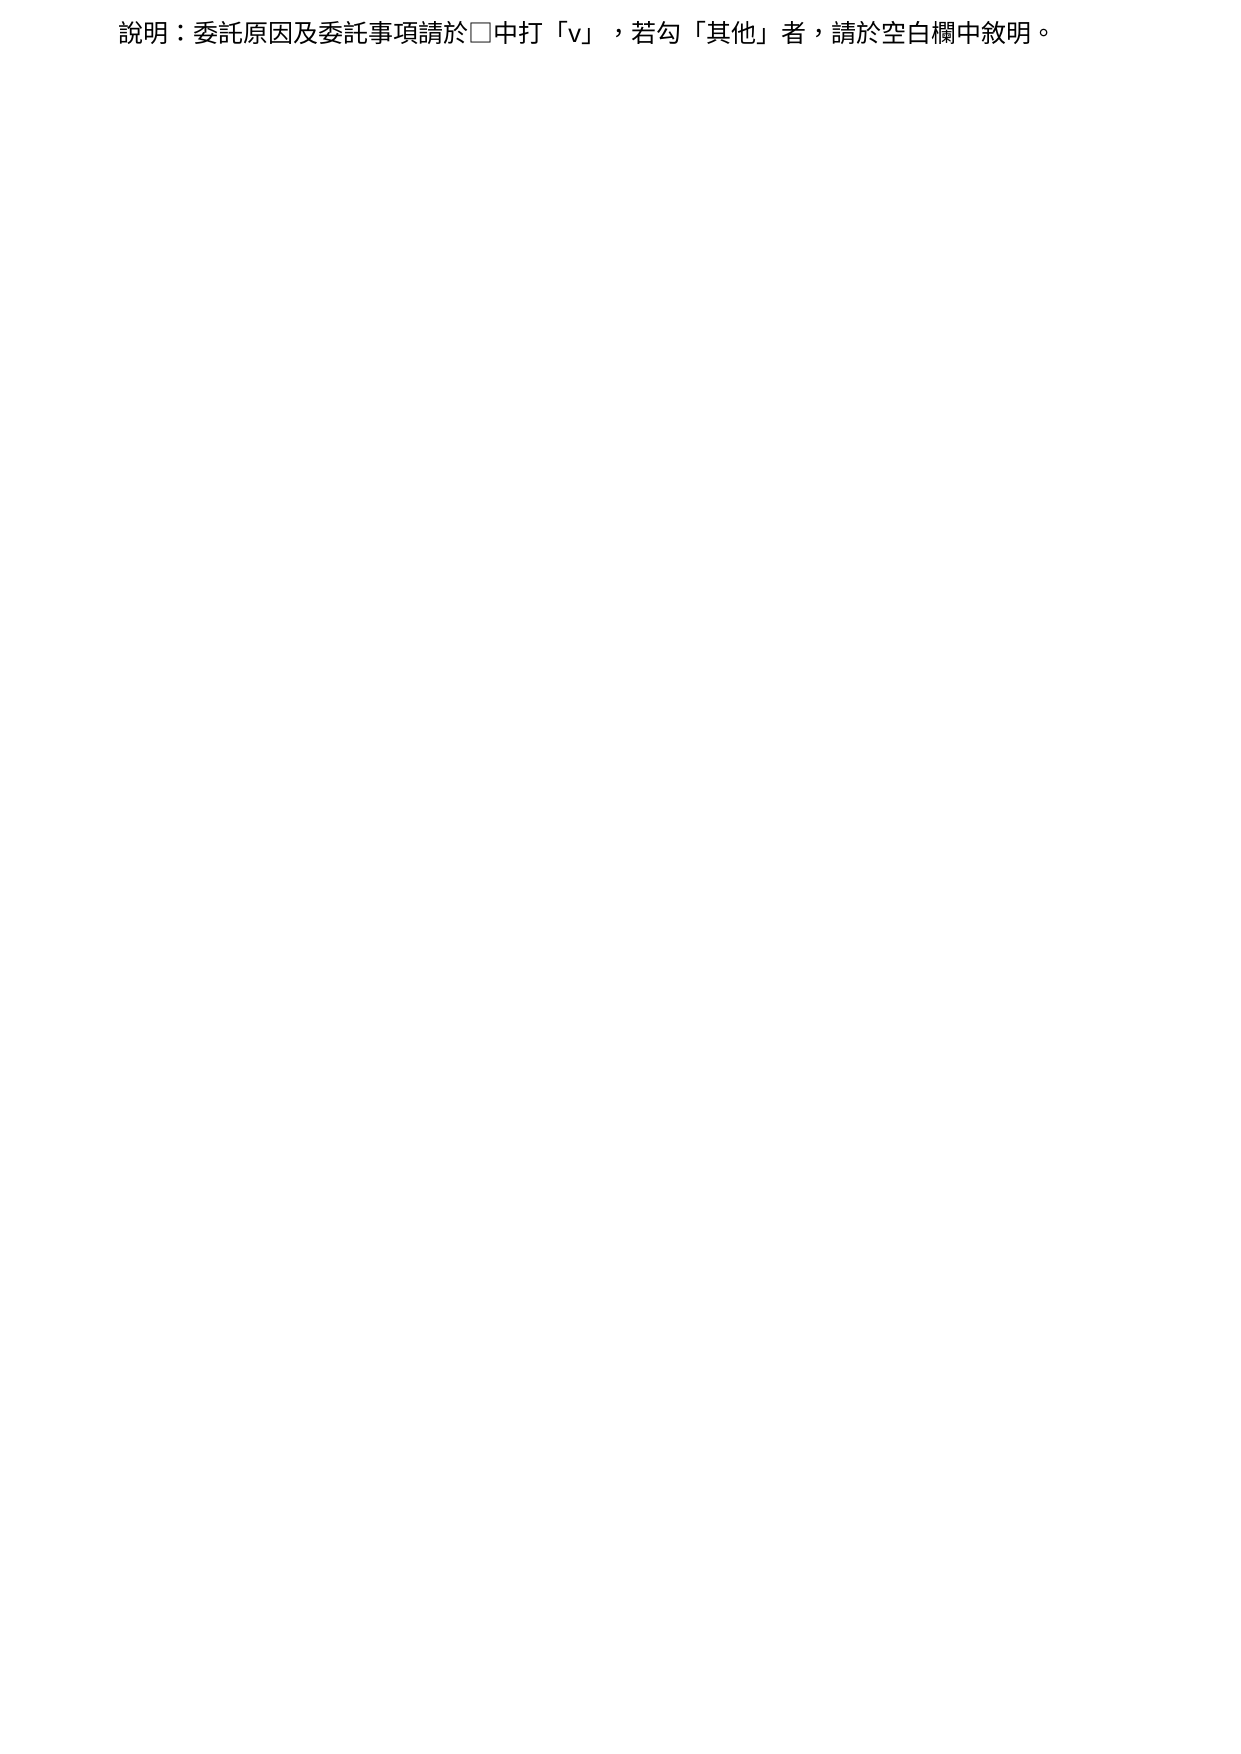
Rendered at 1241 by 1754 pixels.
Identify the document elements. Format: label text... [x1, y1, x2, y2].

text 說明：委託原因及委託事項請於□中打「v」，若勾「其他」者，請於空白欄中敘明。 [118, 18, 1152, 48]
